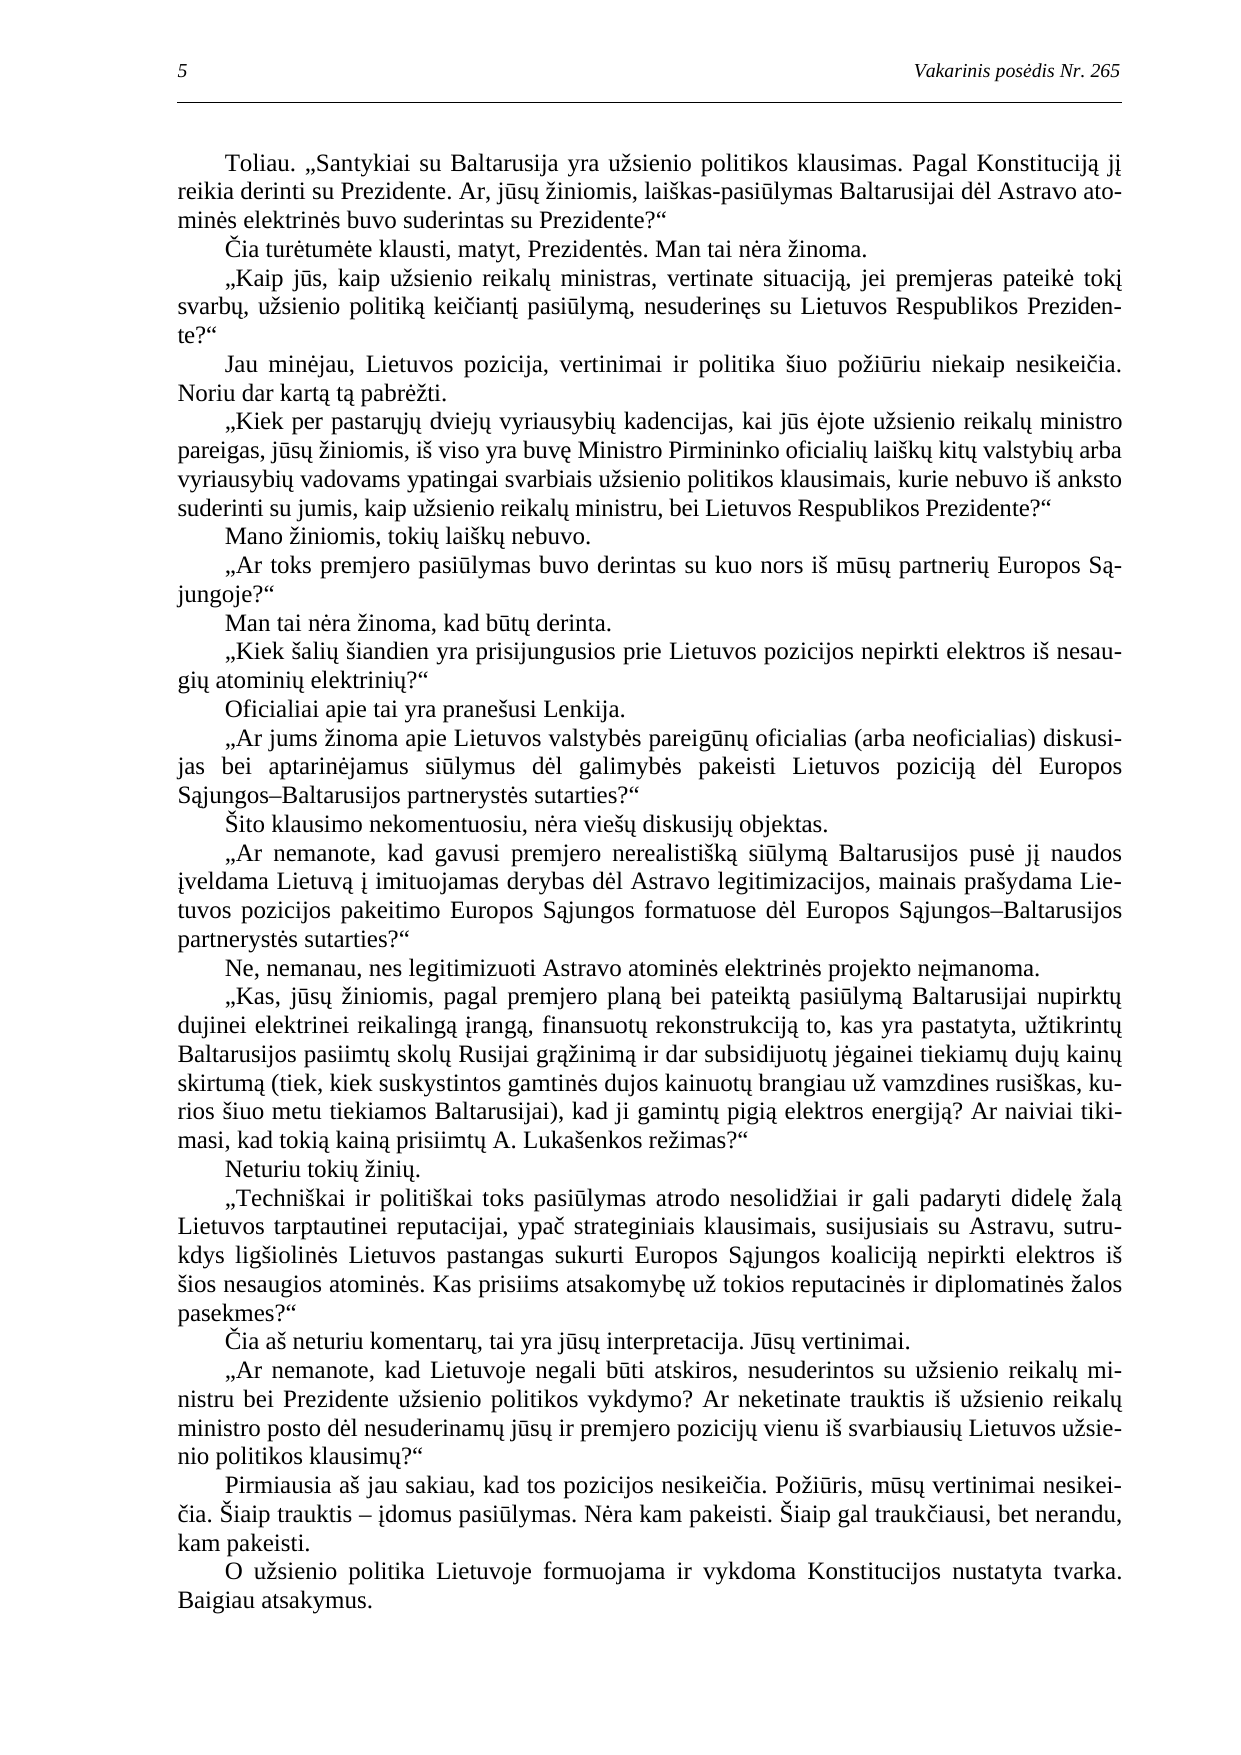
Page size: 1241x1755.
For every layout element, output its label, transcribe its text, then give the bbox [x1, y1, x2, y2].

text „Ar ne­ma­no­te, kad Lie­tu­vo­je ne­ga­li bū­ti at­ski­ros, ne­su­de­rin­tos su už­sie­nio rei­ka­lų mi­nist­ru bei Pre­zi­den­te už­sie­nio po­li­ti­kos vyk­dy­mo? Ar ne­ke­ti­na­te trauk­tis iš už­sie­nio rei­ka­lų mi­nist­ro pos­to dėl ne­su­de­ri­na­mų jū­sų ir prem­je­ro po­zi­ci­jų vie­nu iš svar­biau­sių Lie­tu­vos už­sie­nio po­li­ti­kos klau­si­mų?“ [177, 1355, 1122, 1470]
text „Ar toks prem­je­ro pa­siū­ly­mas bu­vo de­rin­tas su kuo nors iš mū­sų part­ne­rių Eu­ro­pos Są­jun­go­je?“ [177, 550, 1122, 608]
text „Ar jums ži­no­ma apie Lie­tu­vos vals­ty­bės pa­rei­gū­nų ofi­cia­lias (ar­ba ne­ofi­cia­lias) dis­ku­si­jas bei ap­ta­ri­nė­ja­mus siū­ly­mus dėl ga­li­my­bės pa­keis­ti Lie­tu­vos po­zi­ci­ją dėl Eu­ro­pos Sąjungos–Baltarusijos part­ne­rys­tės su­tar­ties?“ [177, 723, 1122, 809]
text „Kas, jū­sų ži­nio­mis, pa­gal prem­je­ro pla­ną bei pa­teik­tą pa­siū­ly­mą Bal­ta­ru­si­jai nu­pirk­tų du­ji­nei elek­tri­nei rei­ka­lin­gą įran­gą, fi­nan­suo­tų re­konst­ruk­ci­ją to, kas yra pa­sta­ty­ta, už­tik­rin­tų Bal­ta­ru­si­jos pa­si­im­tų sko­lų Ru­si­jai grą­ži­ni­mą ir dar sub­si­di­juo­tų jė­gai­nei tie­kia­mų du­jų kai­nų skir­tu­mą (tiek, kiek su­skys­tin­tos gam­ti­nės du­jos kai­nuo­tų bran­giau už vamz­di­nes ru­siš­kas, ku­rios šiuo me­tu tie­kia­mos Bal­ta­ru­si­jai), kad ji ga­min­tų pi­gią elek­tros ener­gi­ją? Ar nai­viai ti­ki­ma­si, kad to­kią kai­ną pri­si­im­tų A. Lu­ka­šen­kos re­ži­mas?“ [177, 981, 1122, 1154]
text Ne­tu­riu tokių žinių. [177, 1154, 1122, 1183]
text Ne, ne­ma­nau, nes le­gi­ti­mi­zuo­ti Ast­ra­vo ato­mi­nės elek­tri­nės pro­jek­to ne­įma­no­ma. [177, 953, 1122, 981]
text Ofi­cia­liai apie tai yra pra­ne­šu­si Len­ki­ja. [177, 694, 1122, 723]
text „Kaip jūs, kaip už­sie­nio rei­ka­lų mi­nist­ras, ver­ti­na­te si­tu­a­ci­ją, jei prem­je­ras pa­tei­kė to­kį svar­bų, už­sie­nio po­li­ti­ką kei­čian­tį pa­siū­ly­mą, ne­su­de­ri­nęs su Lie­tu­vos Res­pub­li­kos Pre­zi­den­te?“ [177, 263, 1122, 349]
text „Tech­niš­kai ir po­li­tiš­kai toks pa­siū­ly­mas at­ro­do ne­so­li­džiai ir ga­li pa­da­ry­ti di­de­lę ža­lą Lie­tu­vos tarp­tau­ti­nei re­pu­ta­ci­jai, ypač stra­te­gi­niais klau­si­mais, su­si­ju­siais su Ast­ra­vu, su­tru­kdys lig­šio­li­nės Lie­tu­vos pa­stan­gas su­kur­ti Eu­ro­pos Są­jun­gos ko­a­li­ci­ją ne­pirk­ti elek­tros iš šios ne­sau­gios ato­mi­nės. Kas pri­si­ims at­sa­ko­my­bę už to­kios re­pu­ta­ci­nės ir di­plo­ma­ti­nės ža­los pa­sek­mes?“ [177, 1183, 1122, 1326]
text Pir­miau­sia aš jau sa­kiau, kad tos po­zi­ci­jos ne­si­kei­čia. Po­žiū­ris, mū­sų ver­ti­ni­mai ne­si­kei­čia. Šiaip trauk­tis – įdo­mus pa­siū­ly­mas. Nė­ra kam pa­keis­ti. Šiaip gal trauk­čiau­si, bet ne­ran­du, kam pa­keis­ti. [177, 1470, 1122, 1556]
text Jau mi­nė­jau, Lie­tu­vos po­zi­ci­ja, ver­ti­ni­mai ir po­li­ti­ka šiuo po­žiū­riu nie­kaip ne­si­kei­čia. No­riu dar kar­tą tą pa­brėž­ti. [177, 349, 1122, 406]
text To­liau. „San­ty­kiai su Bal­ta­ru­si­ja yra už­sie­nio po­li­ti­kos klau­si­mas. Pa­gal Kon­sti­tu­ci­ją jį rei­kia de­rin­ti su Pre­zi­den­te. Ar, jū­sų ži­nio­mis, laiš­kas-pa­siū­ly­mas Bal­ta­ru­si­jai dėl Ast­ra­vo ato­mi­nės elek­tri­nės bu­vo su­de­rin­tas su Pre­zi­den­te?“ [177, 148, 1122, 234]
text Ma­no ži­nio­mis, to­kių laiš­kų ne­bu­vo. [177, 521, 1122, 550]
text Čia tu­rė­tu­mė­te klaus­ti, ma­tyt, Pre­zi­den­tės. Man tai nė­ra ži­no­ma. [177, 234, 1122, 263]
text „Kiek ša­lių šian­dien yra pri­si­jun­gu­sios prie Lie­tu­vos po­zi­ci­jos ne­pirk­ti elek­tros iš ne­sau­gių ato­mi­nių elek­tri­nių?“ [177, 636, 1122, 694]
text „Ar ne­ma­no­te, kad ga­vu­si prem­je­ro ne­re­a­lis­tiš­ką siū­ly­mą Bal­ta­ru­si­jos pu­sė jį nau­dos įvel­da­ma Lie­tu­vą į imi­tuo­ja­mas de­ry­bas dėl Ast­ra­vo le­gi­ti­mi­za­ci­jos, mai­nais pra­šy­da­ma Lie­tu­vos po­zi­ci­jos pa­kei­ti­mo Eu­ro­pos Są­jun­gos for­ma­tuo­se dėl Eu­ro­pos Sąjungos–Baltarusijos part­ne­rys­tės su­tar­ties?“ [177, 838, 1122, 953]
text Man tai nė­ra ži­no­ma, kad bū­tų de­rin­ta. [177, 608, 1122, 636]
text „Kiek per pas­ta­rų­jų dvie­jų vy­riau­sy­bių ka­den­ci­jas, kai jūs ėjo­te už­sie­nio rei­ka­lų mi­nist­ro pa­rei­gas, jū­sų ži­nio­mis, iš vi­so yra bu­vę Mi­nist­ro Pir­mi­nin­ko ofi­cia­lių laiš­kų ki­tų vals­ty­bių ar­ba vy­riau­sy­bių va­do­vams ypa­tin­gai svar­biais už­sie­nio po­li­ti­kos klau­si­mais, ku­rie ne­bu­vo iš an­ks­to su­de­rin­ti su ju­mis, kaip už­sie­nio rei­ka­lų mi­nist­ru, bei Lie­tu­vos Res­pub­li­kos Pre­zi­den­te?“ [177, 406, 1122, 521]
text Čia aš ne­tu­riu ko­men­ta­rų, tai yra jū­sų in­ter­pre­ta­ci­ja. Jū­sų ver­ti­ni­mai. [177, 1326, 1122, 1355]
text Ši­to klau­si­mo ne­ko­men­tuo­siu, nė­ra vie­šų dis­ku­si­jų ob­jek­tas. [177, 809, 1122, 838]
text O už­sie­nio po­li­ti­ka Lie­tu­vo­je for­muo­ja­ma ir vyk­do­ma Kon­sti­tu­ci­jos nu­sta­ty­ta tvar­ka. Bai­giau at­sa­ky­mus. [177, 1556, 1122, 1614]
